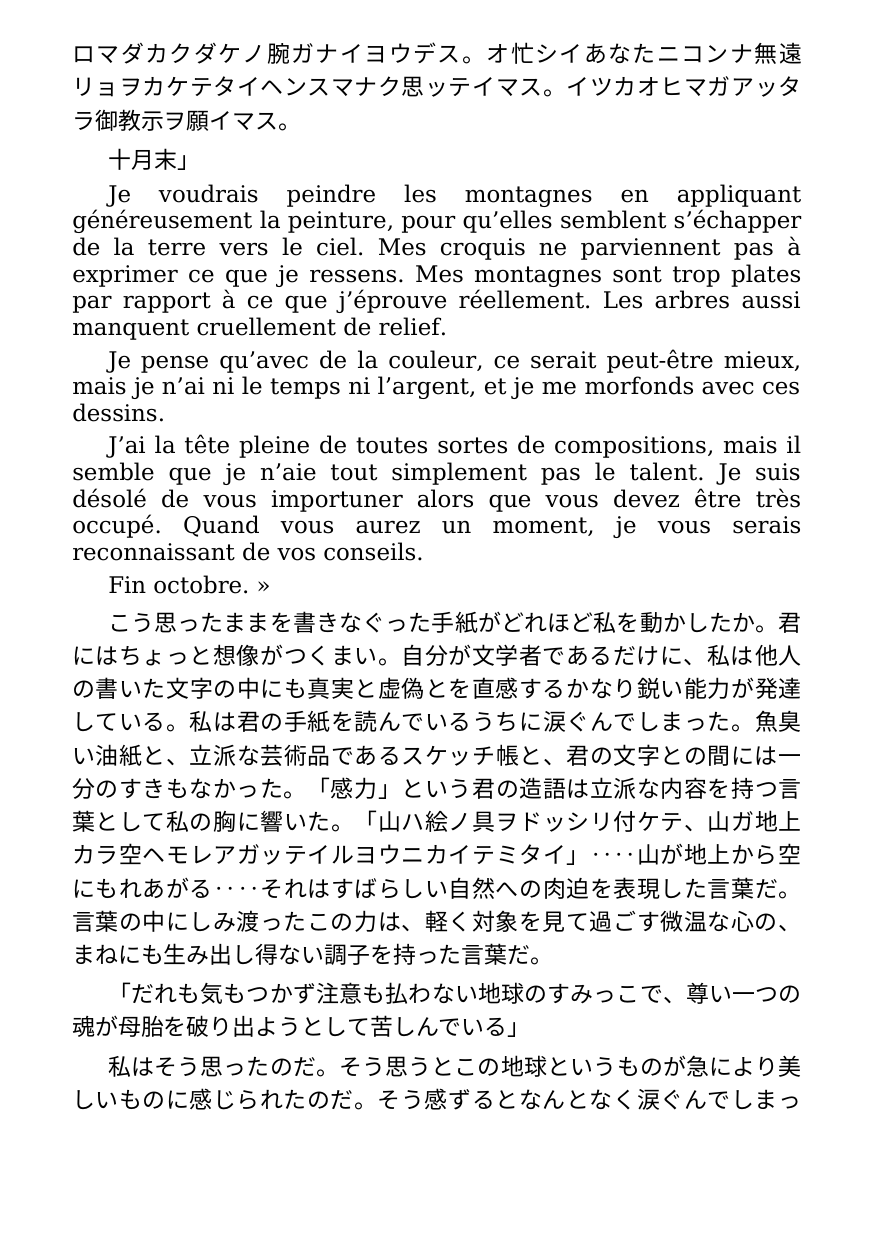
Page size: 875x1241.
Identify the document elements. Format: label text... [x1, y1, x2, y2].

text Fin octobre. » [72, 572, 802, 599]
text Je voudrais peindre les montagnes en appliquant généreusement la peinture, pour qu’elles semblent s’échapper de la terre vers le ciel. Mes croquis ne parviennent pas à exprimer ce que je ressens. Mes montagnes sont trop plates par rapport à ce que j’éprouve réellement. Les arbres aussi manquent cruellement de relief. [72, 181, 802, 341]
text 十月末」 [72, 142, 802, 175]
text ロマダカクダケノ腕ガナイヨウデス。オ忙シイあなたニコンナ無遠リョヲカケテタイヘンスマナク思ッテイマス。イツカオヒマガアッタラ御教示ヲ願イマス。 [72, 36, 802, 136]
text 「だれも気もつかず注意も払わない地球のすみっこで、尊い一つの魂が母胎を破り出ようとして苦しんでいる」 [72, 976, 802, 1042]
text J’ai la tête pleine de toutes sortes de compositions, mais il semble que je n’aie tout simplement pas le talent. Je suis désolé de vous importuner alors que vous devez être très occupé. Quand vous aurez un moment, je vous serais reconnaissant de vos conseils. [72, 433, 802, 566]
text こう思ったままを書きなぐった手紙がどれほど私を動かしたか。君にはちょっと想像がつくまい。自分が文学者であるだけに、私は他人の書いた文字の中にも真実と虚偽とを直感するかなり鋭い能力が発達している。私は君の手紙を読んでいるうちに涙ぐんでしまった。魚臭い油紙と、立派な芸術品であるスケッチ帳と、君の文字との間には一分のすきもなかった。「感力」という君の造語は立派な内容を持つ言葉として私の胸に響いた。「山ハ絵ノ具ヲドッシリ付ケテ、山ガ地上カラ空ヘモレアガッテイルヨウニカイテミタイ」‥‥山が地上から空にもれあがる‥‥それはすばらしい自然への肉迫を表現した言葉だ。言葉の中にしみ渡ったこの力は、軽く対象を見て過ごす微温な心の、まねにも生み出し得ない調子を持った言葉だ。 [72, 604, 802, 970]
text 私はそう思ったのだ。そう思うとこの地球というものが急により美しいものに感じられたのだ。そう感ずるとなんとなく涙ぐんでしまっ [72, 1048, 802, 1115]
text Je pense qu’avec de la couleur, ce serait peut-être mieux, mais je n’ai ni le temps ni l’argent, et je me morfonds avec ces dessins. [72, 347, 802, 427]
